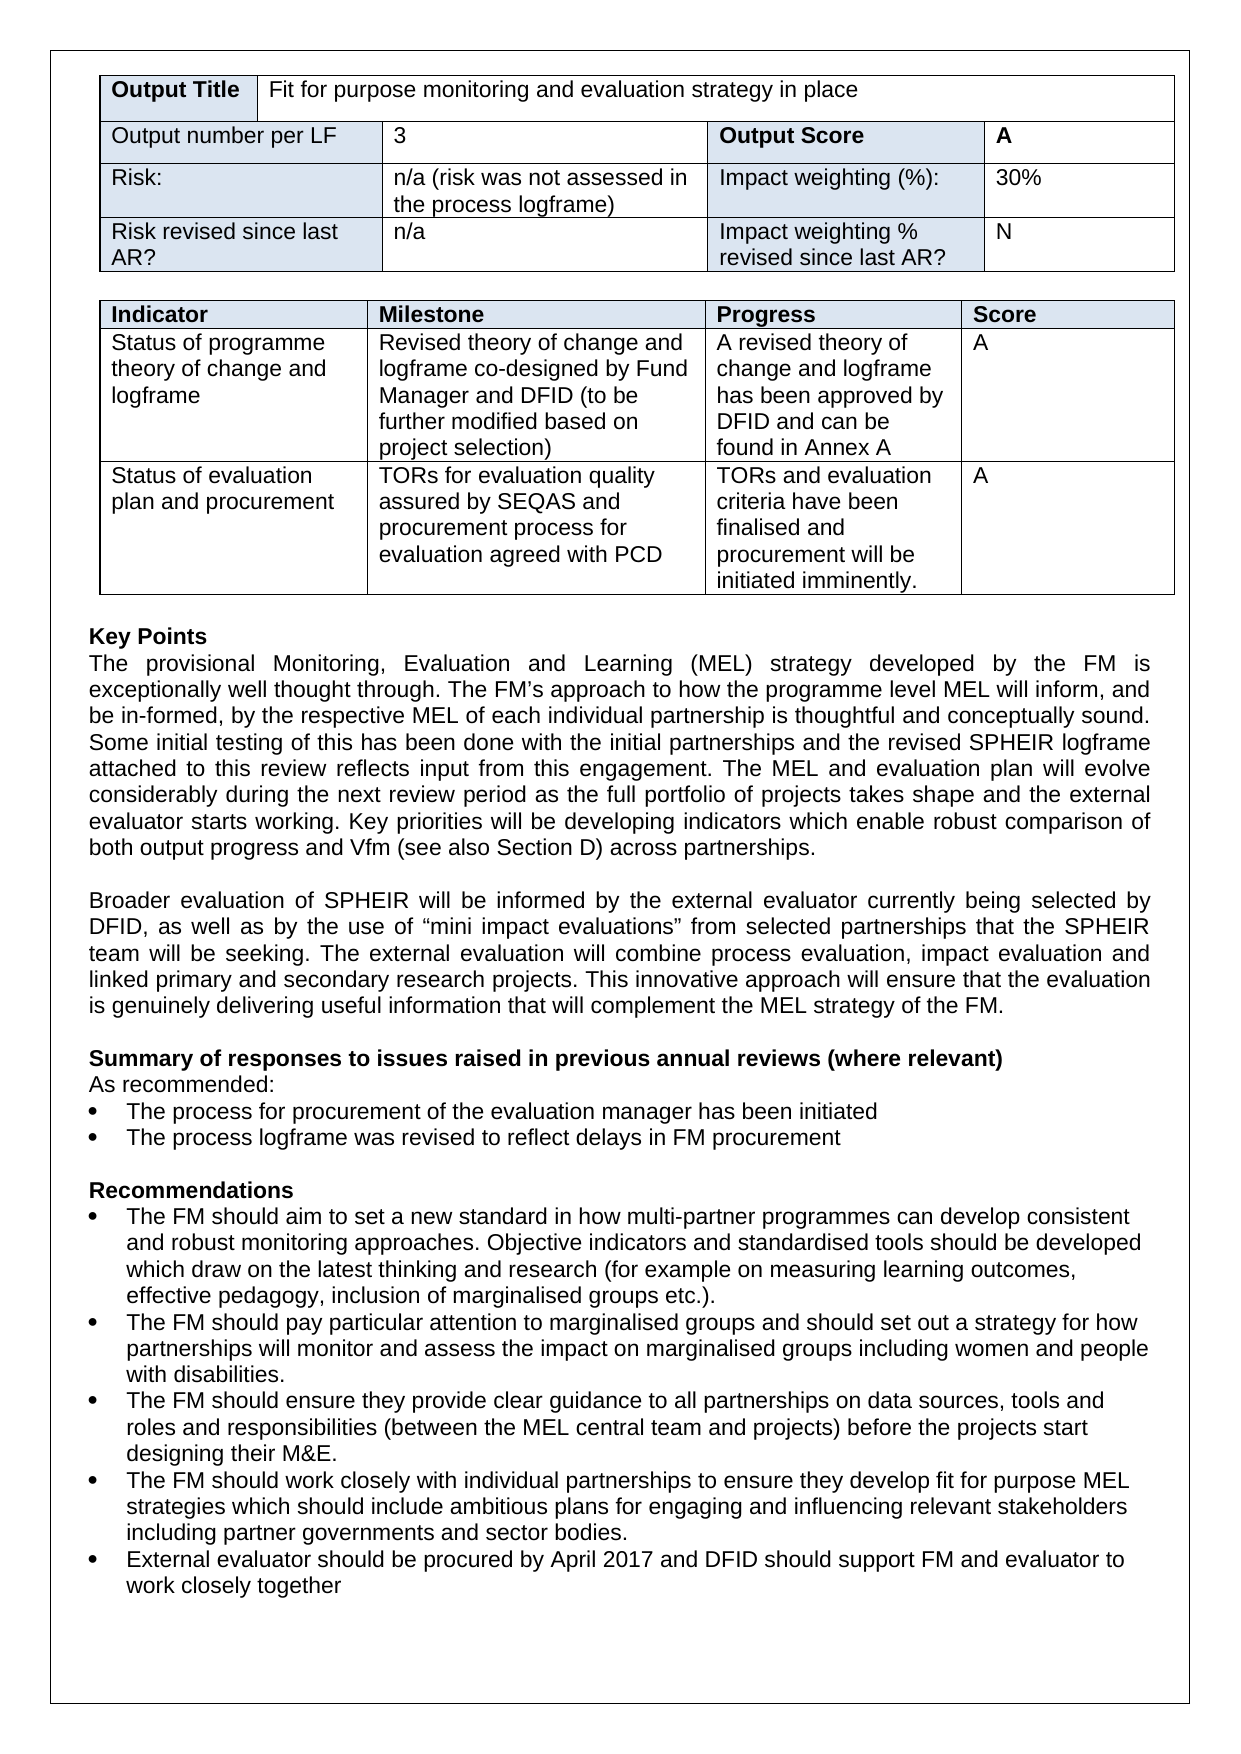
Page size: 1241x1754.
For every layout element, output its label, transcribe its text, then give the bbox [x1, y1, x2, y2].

table_cell 3 [383, 122, 707, 163]
table_cell N [985, 218, 1174, 271]
table_cell Impact weighting (%): [708, 164, 984, 217]
list The FM should ensure they provide clear guidance to all partnerships on data sources, tools and roles and responsibilities (between the MEL central team and projects) before the projects start designing their M&E. [89, 1387, 1152, 1467]
table_cell A revised theory of change and logframe has been approved by DFID and can be found in Annex A [706, 329, 961, 461]
table_header Fit for purpose monitoring and evaluation strategy in place [258, 76, 1174, 121]
table_cell Impact weighting % revised since last AR? [708, 218, 984, 271]
list The FM should pay particular attention to marginalised groups and should set out a strategy for how partnerships will monitor and assess the impact on marginalised groups including women and people with disabilities. [89, 1308, 1152, 1387]
table_cell 30% [985, 164, 1174, 217]
table_cell Risk revised since last AR? [101, 218, 382, 271]
table_cell Output Score [708, 122, 984, 163]
table_header Output Title [101, 76, 257, 121]
table_header Progress [706, 301, 961, 328]
table_cell A [985, 122, 1174, 163]
list The FM should aim to set a new standard in how multi-partner programmes can develop consistent and robust monitoring approaches. Objective indicators and standardised tools should be developed which draw on the latest thinking and research (for example on measuring learning outcomes, effective pedagogy, inclusion of marginalised groups etc.). [89, 1203, 1152, 1308]
table_cell Risk: [101, 164, 382, 217]
table_cell Output number per LF [101, 122, 382, 163]
list External evaluator should be procured by April 2017 and DFID should support FM and evaluator to work closely together [89, 1546, 1152, 1598]
table_cell Status of programme theory of change and logframe [101, 329, 367, 461]
text Key Points [89, 623, 1152, 649]
table_header Milestone [368, 301, 705, 328]
table_cell A [962, 462, 1174, 593]
table_header Indicator [101, 301, 367, 328]
table_cell Revised theory of change and logframe co-designed by Fund Manager and DFID (to be further modified based on project selection) [368, 329, 705, 461]
text Broader evaluation of SPHEIR will be informed by the external evaluator currently being selected by DFID, as well as by the use of “mini impact evaluations” from selected partnerships that the SPHEIR team will be seeking. The external evaluation will combine process evaluation, impact evaluation and linked primary and secondary research projects. This innovative approach will ensure that the evaluation is genuinely delivering useful information that will complement the MEL strategy of the FM. [89, 887, 1152, 1018]
table_cell n/a [383, 218, 707, 271]
table_header Score [962, 301, 1174, 328]
table_cell n/a (risk was not assessed in the process logframe) [383, 164, 707, 217]
table_cell A [962, 329, 1174, 461]
list The process logframe was revised to reflect delays in FM procurement [89, 1124, 1152, 1150]
text Recommendations [89, 1177, 1152, 1203]
text Summary of responses to issues raised in previous annual reviews (where relevant) [89, 1045, 1152, 1071]
table_cell Status of evaluation plan and procurement [101, 462, 367, 593]
table_cell TORs for evaluation quality assured by SEQAS and procurement process for evaluation agreed with PCD [368, 462, 705, 593]
list The process for procurement of the evaluation manager has been initiated [89, 1098, 1152, 1124]
text As recommended: [89, 1071, 1152, 1098]
list The FM should work closely with individual partnerships to ensure they develop fit for purpose MEL strategies which should include ambitious plans for engaging and influencing relevant stakeholders including partner governments and sector bodies. [89, 1467, 1152, 1546]
text The provisional Monitoring, Evaluation and Learning (MEL) strategy developed by the FM is exceptionally well thought through. The FM’s approach to how the programme level MEL will inform, and be in-formed, by the respective MEL of each individual partnership is thoughtful and conceptually sound. Some initial testing of this has been done with the initial partnerships and the revised SPHEIR logframe attached to this review reflects input from this engagement. The MEL and evaluation plan will evolve considerably during the next review period as the full portfolio of projects takes shape and the external evaluator starts working. Key priorities will be developing indicators which enable robust comparison of both output progress and Vfm (see also Section D) across partnerships. [89, 649, 1152, 860]
table_cell TORs and evaluation criteria have been finalised and procurement will be initiated imminently. [706, 462, 961, 593]
